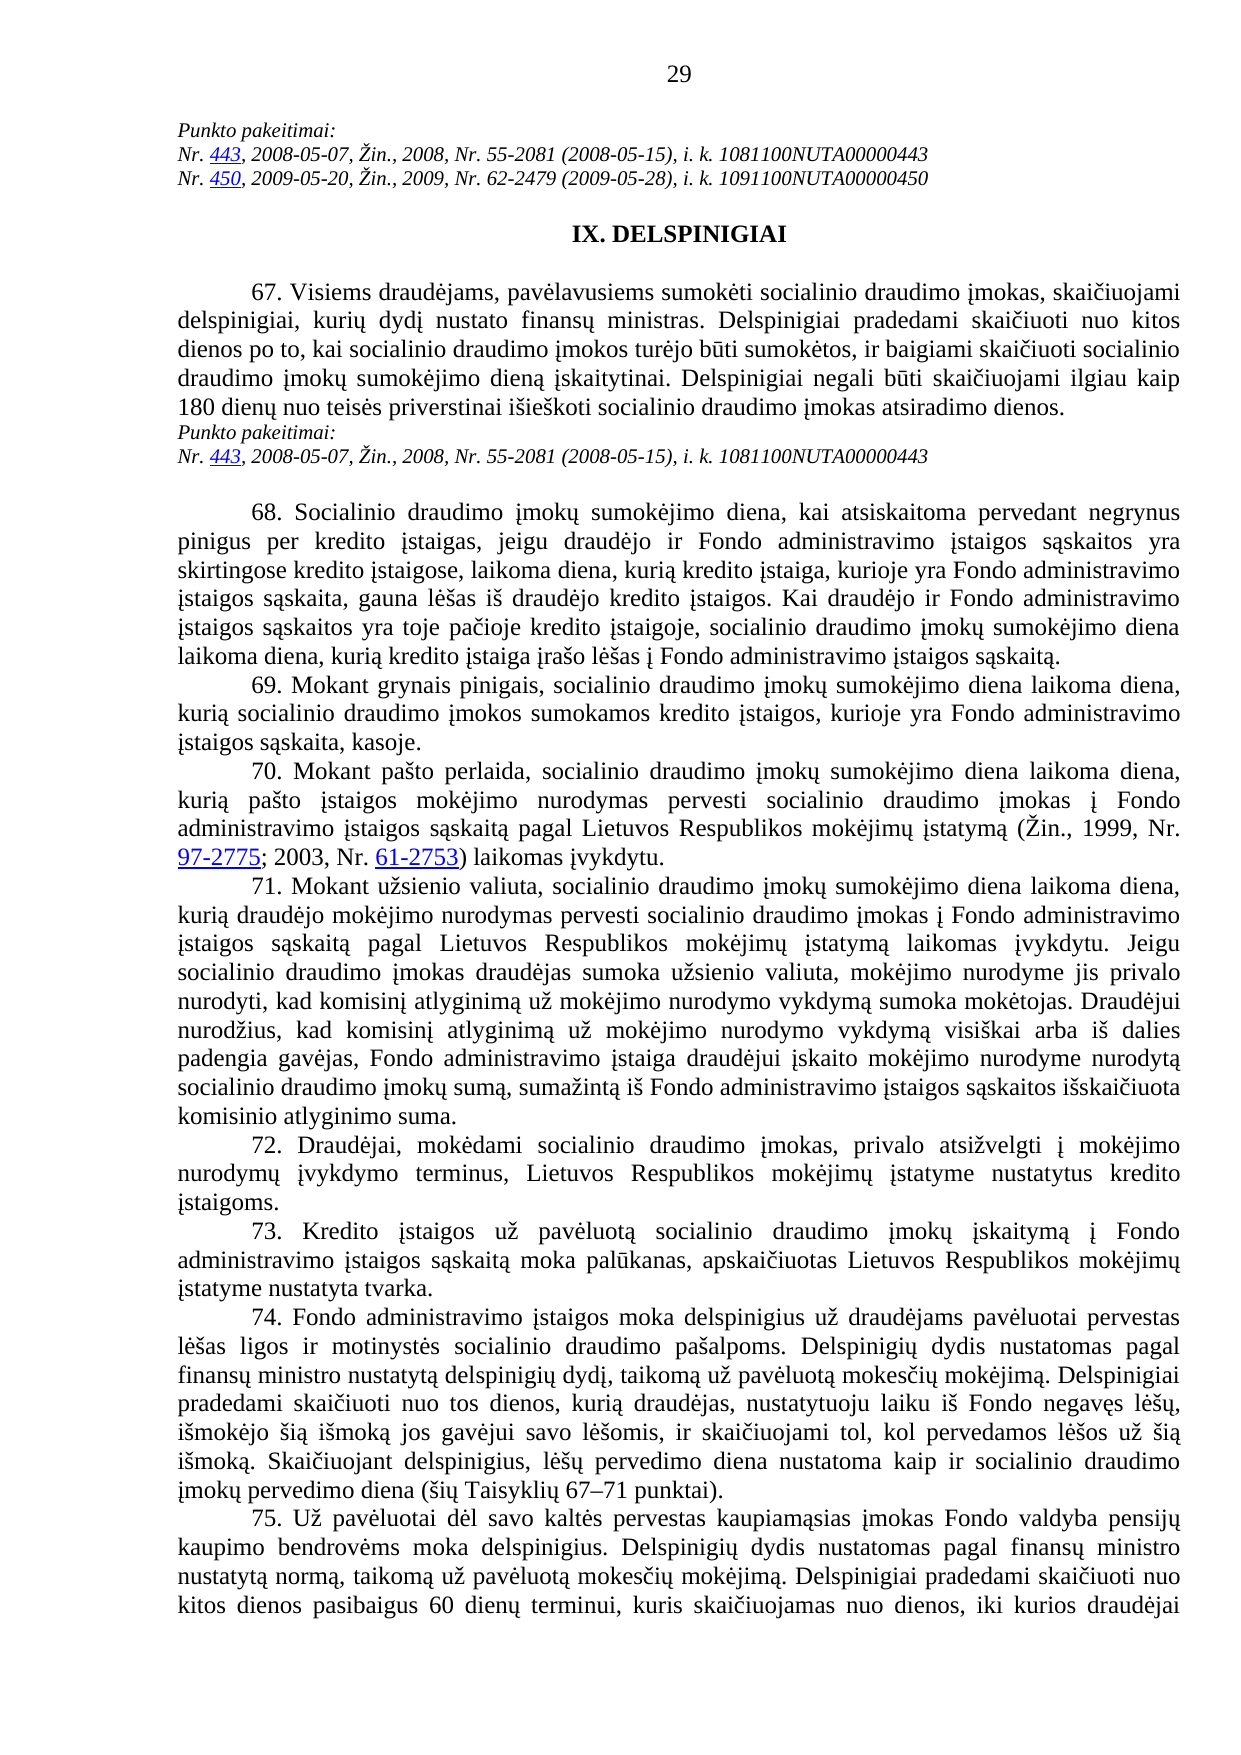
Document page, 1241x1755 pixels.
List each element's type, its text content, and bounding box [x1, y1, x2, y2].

text 73. Kredito įstaigos už pavėluotą socialinio draudimo įmokų įskaitymą į Fondo administravimo įstaigos sąskaitą moka palūkanas, apskaičiuotas Lietuvos Respublikos mokėjimų įstatyme nustatyta tvarka. [177, 1216, 1181, 1302]
text Nr. 443, 2008-05-07, Žin., 2008, Nr. 55-2081 (2008-05-15), i. k. 1081100NUTA00000443 [177, 142, 1181, 166]
text Punkto pakeitimai: [177, 118, 1181, 142]
text IX. DELSPINIGIAI [177, 219, 1181, 248]
text 72. Draudėjai, mokėdami socialinio draudimo įmokas, privalo atsižvelgti į mokėjimo nurodymų įvykdymo terminus, Lietuvos Respublikos mokėjimų įstatyme nustatytus kredito įstaigoms. [177, 1130, 1181, 1216]
text 71. Mokant užsienio valiuta, socialinio draudimo įmokų sumokėjimo diena laikoma diena, kurią draudėjo mokėjimo nurodymas pervesti socialinio draudimo įmokas į Fondo administravimo įstaigos sąskaitą pagal Lietuvos Respublikos mokėjimų įstatymą laikomas įvykdytu. Jeigu socialinio draudimo įmokas draudėjas sumoka užsienio valiuta, mokėjimo nurodyme jis privalo nurodyti, kad komisinį atlyginimą už mokėjimo nurodymo vykdymą sumoka mokėtojas. Draudėjui nurodžius, kad komisinį atlyginimą už mokėjimo nurodymo vykdymą visiškai arba iš dalies padengia gavėjas, Fondo administravimo įstaiga draudėjui įskaito mokėjimo nurodyme nurodytą socialinio draudimo įmokų sumą, sumažintą iš Fondo administravimo įstaigos sąskaitos išskaičiuota komisinio atlyginimo suma. [177, 871, 1181, 1130]
text 70. Mokant pašto perlaida, socialinio draudimo įmokų sumokėjimo diena laikoma diena, kurią pašto įstaigos mokėjimo nurodymas pervesti socialinio draudimo įmokas į Fondo administravimo įstaigos sąskaitą pagal Lietuvos Respublikos mokėjimų įstatymą (Žin., 1999, Nr. 97-2775; 2003, Nr. 61-2753) laikomas įvykdytu. [177, 756, 1181, 871]
text Nr. 443, 2008-05-07, Žin., 2008, Nr. 55-2081 (2008-05-15), i. k. 1081100NUTA00000443 [177, 444, 1181, 468]
text 74. Fondo administravimo įstaigos moka delspinigius už draudėjams pavėluotai pervestas lėšas ligos ir motinystės socialinio draudimo pašalpoms. Delspinigių dydis nustatomas pagal finansų ministro nustatytą delspinigių dydį, taikomą už pavėluotą mokesčių mokėjimą. Delspinigiai pradedami skaičiuoti nuo tos dienos, kurią draudėjas, nustatytuoju laiku iš Fondo negavęs lėšų, išmokėjo šią išmoką jos gavėjui savo lėšomis, ir skaičiuojami tol, kol pervedamos lėšos už šią išmoką. Skaičiuojant delspinigius, lėšų pervedimo diena nustatoma kaip ir socialinio draudimo įmokų pervedimo diena (šių Taisyklių 67–71 punktai). [177, 1302, 1181, 1503]
text 69. Mokant grynais pinigais, socialinio draudimo įmokų sumokėjimo diena laikoma diena, kurią socialinio draudimo įmokos sumokamos kredito įstaigos, kurioje yra Fondo administravimo įstaigos sąskaita, kasoje. [177, 670, 1181, 756]
text 67. Visiems draudėjams, pavėlavusiems sumokėti socialinio draudimo įmokas, skaičiuojami delspinigiai, kurių dydį nustato finansų ministras. Delspinigiai pradedami skaičiuoti nuo kitos dienos po to, kai socialinio draudimo įmokos turėjo būti sumokėtos, ir baigiami skaičiuoti socialinio draudimo įmokų sumokėjimo dieną įskaitytinai. Delspinigiai negali būti skaičiuojami ilgiau kaip 180 dienų nuo teisės priverstinai išieškoti socialinio draudimo įmokas atsiradimo dienos. [177, 277, 1181, 420]
text 68. Socialinio draudimo įmokų sumokėjimo diena, kai atsiskaitoma pervedant negrynus pinigus per kredito įstaigas, jeigu draudėjo ir Fondo administravimo įstaigos sąskaitos yra skirtingose kredito įstaigose, laikoma diena, kurią kredito įstaiga, kurioje yra Fondo administravimo įstaigos sąskaita, gauna lėšas iš draudėjo kredito įstaigos. Kai draudėjo ir Fondo administravimo įstaigos sąskaitos yra toje pačioje kredito įstaigoje, socialinio draudimo įmokų sumokėjimo diena laikoma diena, kurią kredito įstaiga įrašo lėšas į Fondo administravimo įstaigos sąskaitą. [177, 497, 1181, 670]
text 75. Už pavėluotai dėl savo kaltės pervestas kaupiamąsias įmokas Fondo valdyba pensijų kaupimo bendrovėms moka delspinigius. Delspinigių dydis nustatomas pagal finansų ministro nustatytą normą, taikomą už pavėluotą mokesčių mokėjimą. Delspinigiai pradedami skaičiuoti nuo kitos dienos pasibaigus 60 dienų terminui, kuris skaičiuojamas nuo dienos, iki kurios draudėjai [177, 1503, 1181, 1618]
text Nr. 450, 2009-05-20, Žin., 2009, Nr. 62-2479 (2009-05-28), i. k. 1091100NUTA00000450 [177, 166, 1181, 190]
text Punkto pakeitimai: [177, 420, 1181, 444]
